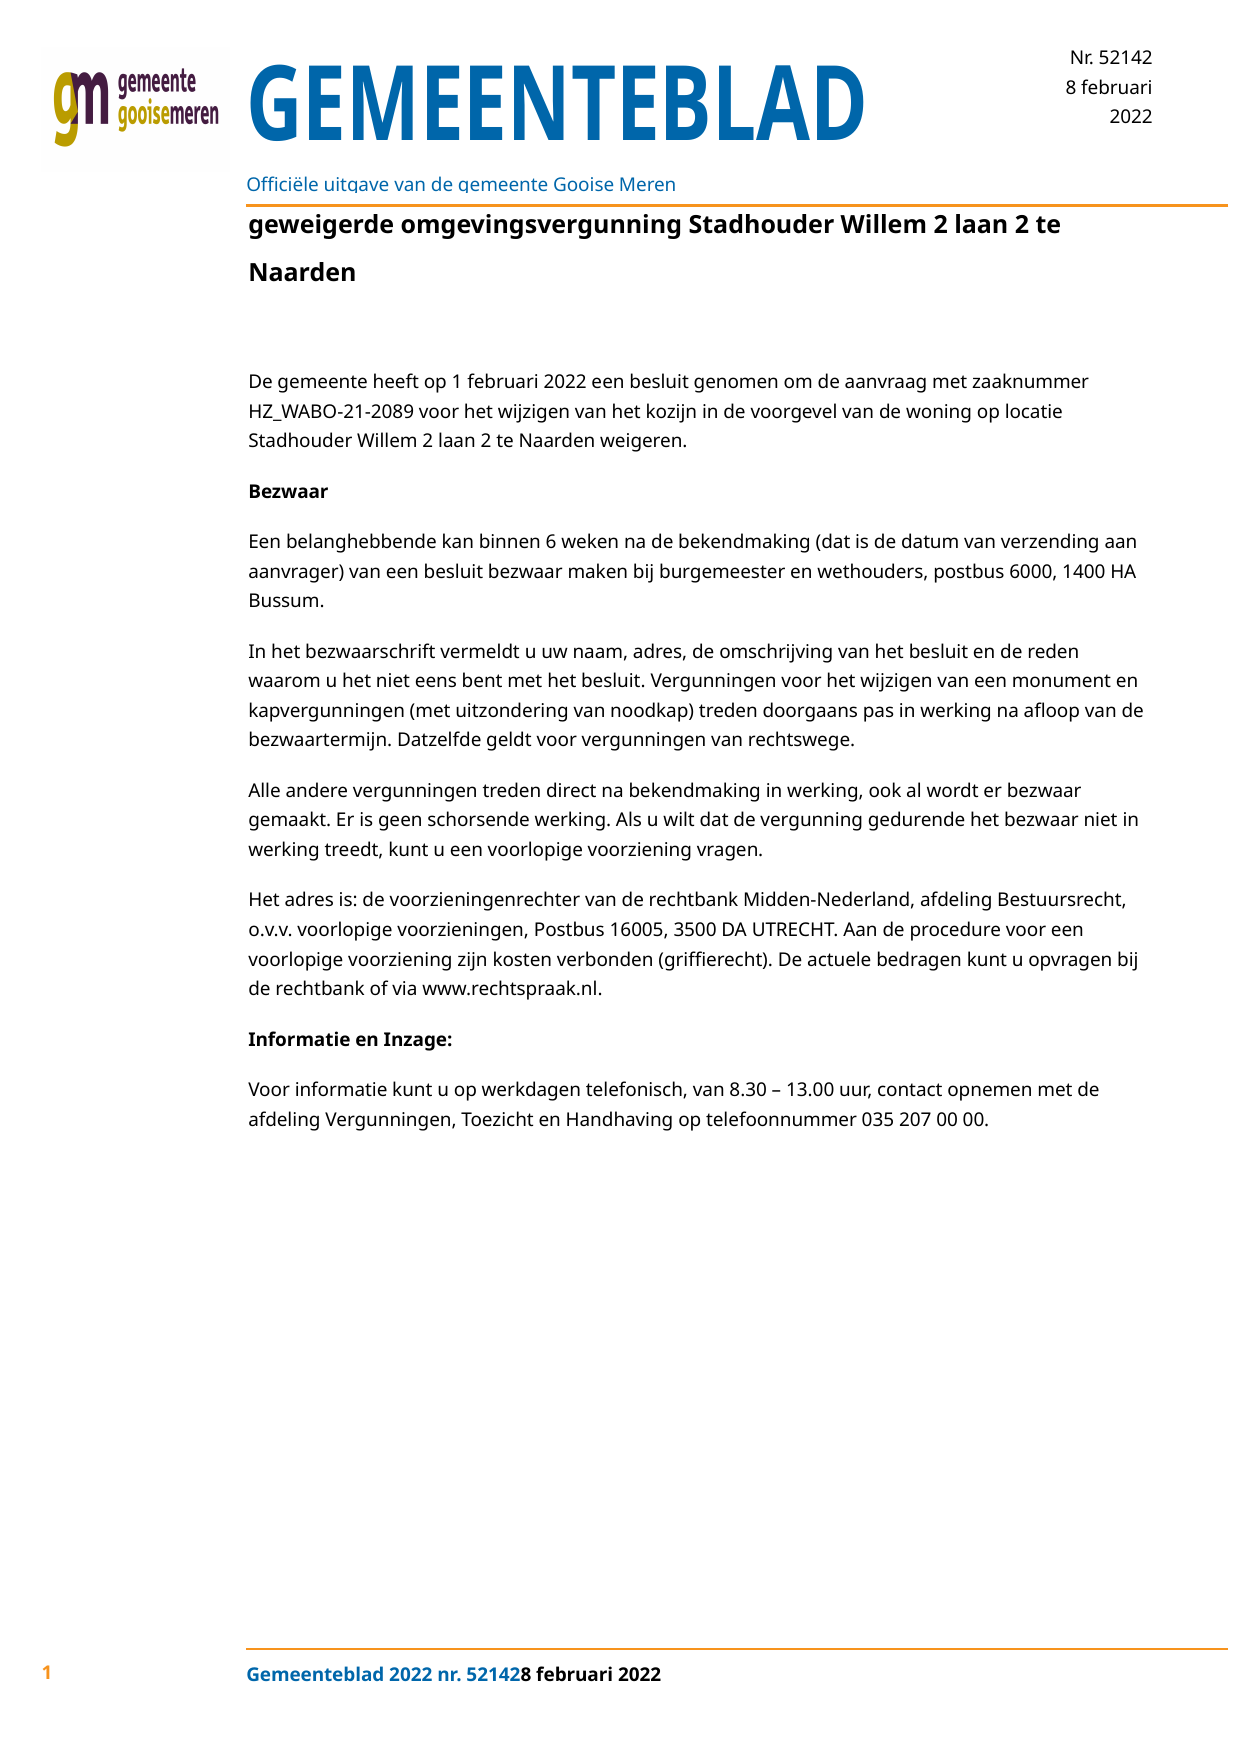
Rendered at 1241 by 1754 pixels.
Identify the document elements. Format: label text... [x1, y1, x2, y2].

text In het bezwaarschrift vermeldt u uw naam, adres, de omschrijving van het besluit en de reden waarom u het niet eens bent met het besluit. Vergunningen voor het wijzigen van een monument en kapvergunningen (met uitzondering van noodkap) treden doorgaans pas in werking na afloop van de bezwaartermijn. Datzelfde geldt voor vergunningen van rechtswege. [248, 638, 1152, 752]
text Een belanghebbende kan binnen 6 weken na de bekendmaking (dat is de datum van verzending aan aanvrager) van een besluit bezwaar maken bij burgemeester en wethouders, postbus 6000, 1400 HA Bussum. [248, 528, 1152, 613]
text geweigerde omgevingsvergunning Stadhouder Willem 2 laan 2 te Naarden [248, 207, 1152, 288]
text Informatie en Inzage: [248, 1026, 1152, 1052]
picture [41, 47, 231, 172]
text Alle andere vergunningen treden direct na bekendmaking in werking, ook al wordt er bezwaar gemaakt. Er is geen schorsende werking. Als u wilt dat de vergunning gedurende het bezwaar niet in werking treedt, kunt u een voorlopige voorziening vragen. [248, 777, 1152, 862]
text Bezwaar [248, 478, 1152, 504]
text De gemeente heeft op 1 februari 2022 een besluit genomen om de aanvraag met zaaknummer HZ_WABO-21-2089 voor het wijzigen van het kozijn in de voorgevel van de woning op locatie Stadhouder Willem 2 laan 2 te Naarden weigeren. [248, 368, 1152, 453]
text Voor informatie kunt u op werkdagen telefonisch, van 8.30 – 13.00 uur, contact opnemen met de afdeling Vergunningen, Toezicht en Handhaving op telefoonnummer 035 207 00 00. [248, 1076, 1152, 1132]
text Het adres is: de voorzieningenrechter van de rechtbank Midden-Nederland, afdeling Bestuursrecht, o.v.v. voorlopige voorzieningen, Postbus 16005, 3500 DA UTRECHT. Aan de procedure voor een voorlopige voorziening zijn kosten verbonden (griffierecht). De actuele bedragen kunt u opvragen bij de rechtbank of via www.rechtspraak.nl. [248, 887, 1152, 1001]
